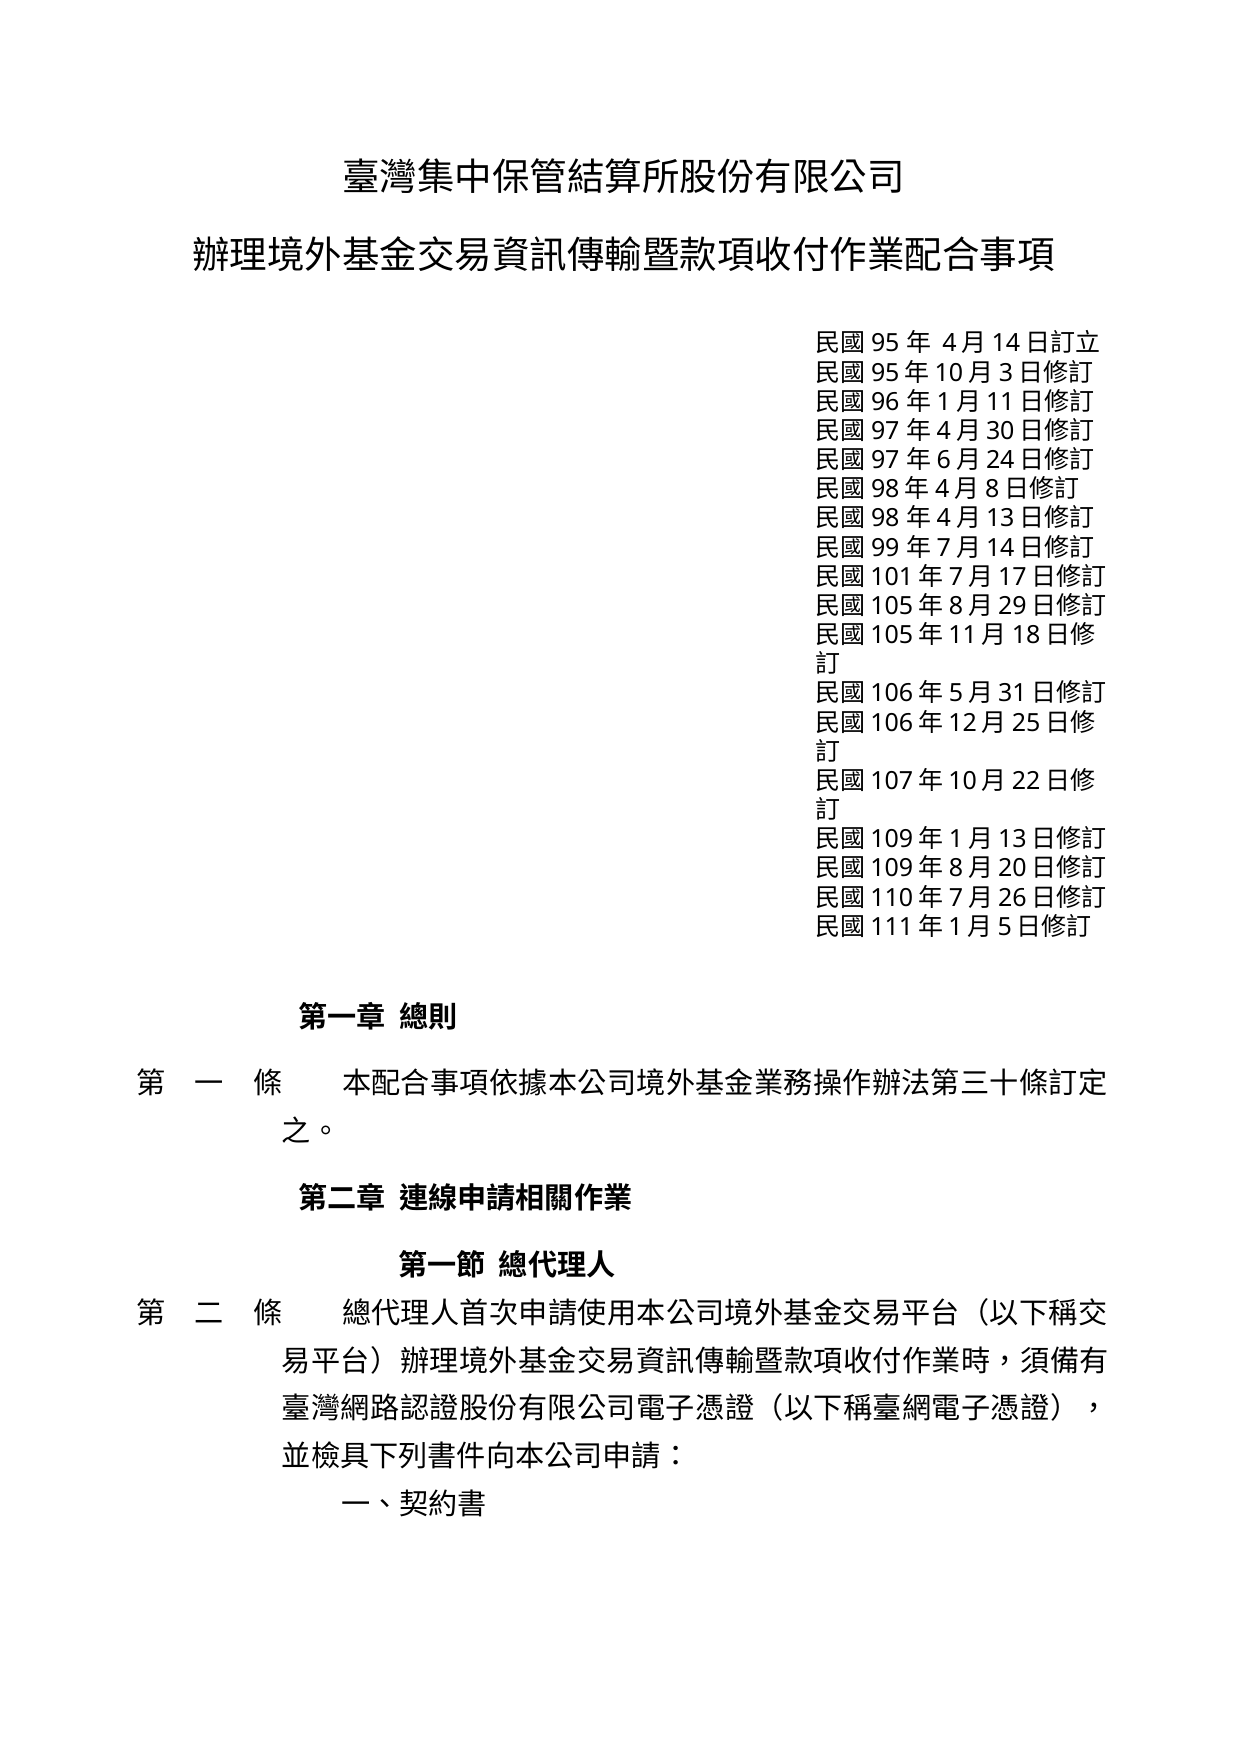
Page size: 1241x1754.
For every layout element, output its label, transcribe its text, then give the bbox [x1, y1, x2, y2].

text 民國 97 年 4月30日修訂 [815, 416, 1110, 445]
text 民國 99 年 7月14日修訂 [815, 533, 1110, 562]
subtitle 第一章 總則 [298, 989, 1110, 1037]
text 民國106年12月25日修訂 [815, 708, 1110, 766]
text 民國105年 8月29日修訂 [815, 591, 1110, 620]
subtitle 臺灣集中保管結算所股份有限公司 [136, 135, 1110, 213]
text 民國 98年 4月 8日修訂 [815, 474, 1110, 503]
text 一、契約書 [341, 1476, 1110, 1524]
subtitle 第一節 總代理人 [398, 1237, 1110, 1285]
text 民國110年 7月26日修訂 [815, 883, 1110, 912]
text 民國 95 年 4月14日訂立 [815, 328, 1110, 358]
text 民國 96 年 1月11日修訂 [815, 387, 1110, 416]
text 民國 95年10月 3日修訂 [815, 358, 1110, 387]
text 民國 98 年 4月13日修訂 [815, 503, 1110, 533]
text 民國109年 1月13日修訂 [815, 824, 1110, 853]
text 第 二 條 總代理人首次申請使用本公司境外基金交易平台（以下稱交易平台）辦理境外基金交易資訊傳輸暨款項收付作業時，須備有臺灣網路認證股份有限公司電子憑證（以下稱臺網電子憑證），並檢具下列書件向本公司申請： [136, 1285, 1110, 1476]
text 民國111年1月5日修訂 [815, 912, 1110, 941]
text 民國105年11月18日修訂 [815, 620, 1110, 678]
subtitle 辦理境外基金交易資訊傳輸暨款項收付作業配合事項 [136, 213, 1110, 291]
text 民國107年10月22日修訂 [815, 766, 1110, 824]
text 民國109年 8月20日修訂 [815, 853, 1110, 883]
text 民國101年 7月17日修訂 [815, 562, 1110, 591]
text 民國 97 年 6月24日修訂 [815, 445, 1110, 474]
text 民國106年 5月31日修訂 [815, 678, 1110, 708]
subtitle 第二章 連線申請相關作業 [298, 1170, 1110, 1218]
text 第 一 條 本配合事項依據本公司境外基金業務操作辦法第三十條訂定之。 [136, 1056, 1110, 1151]
